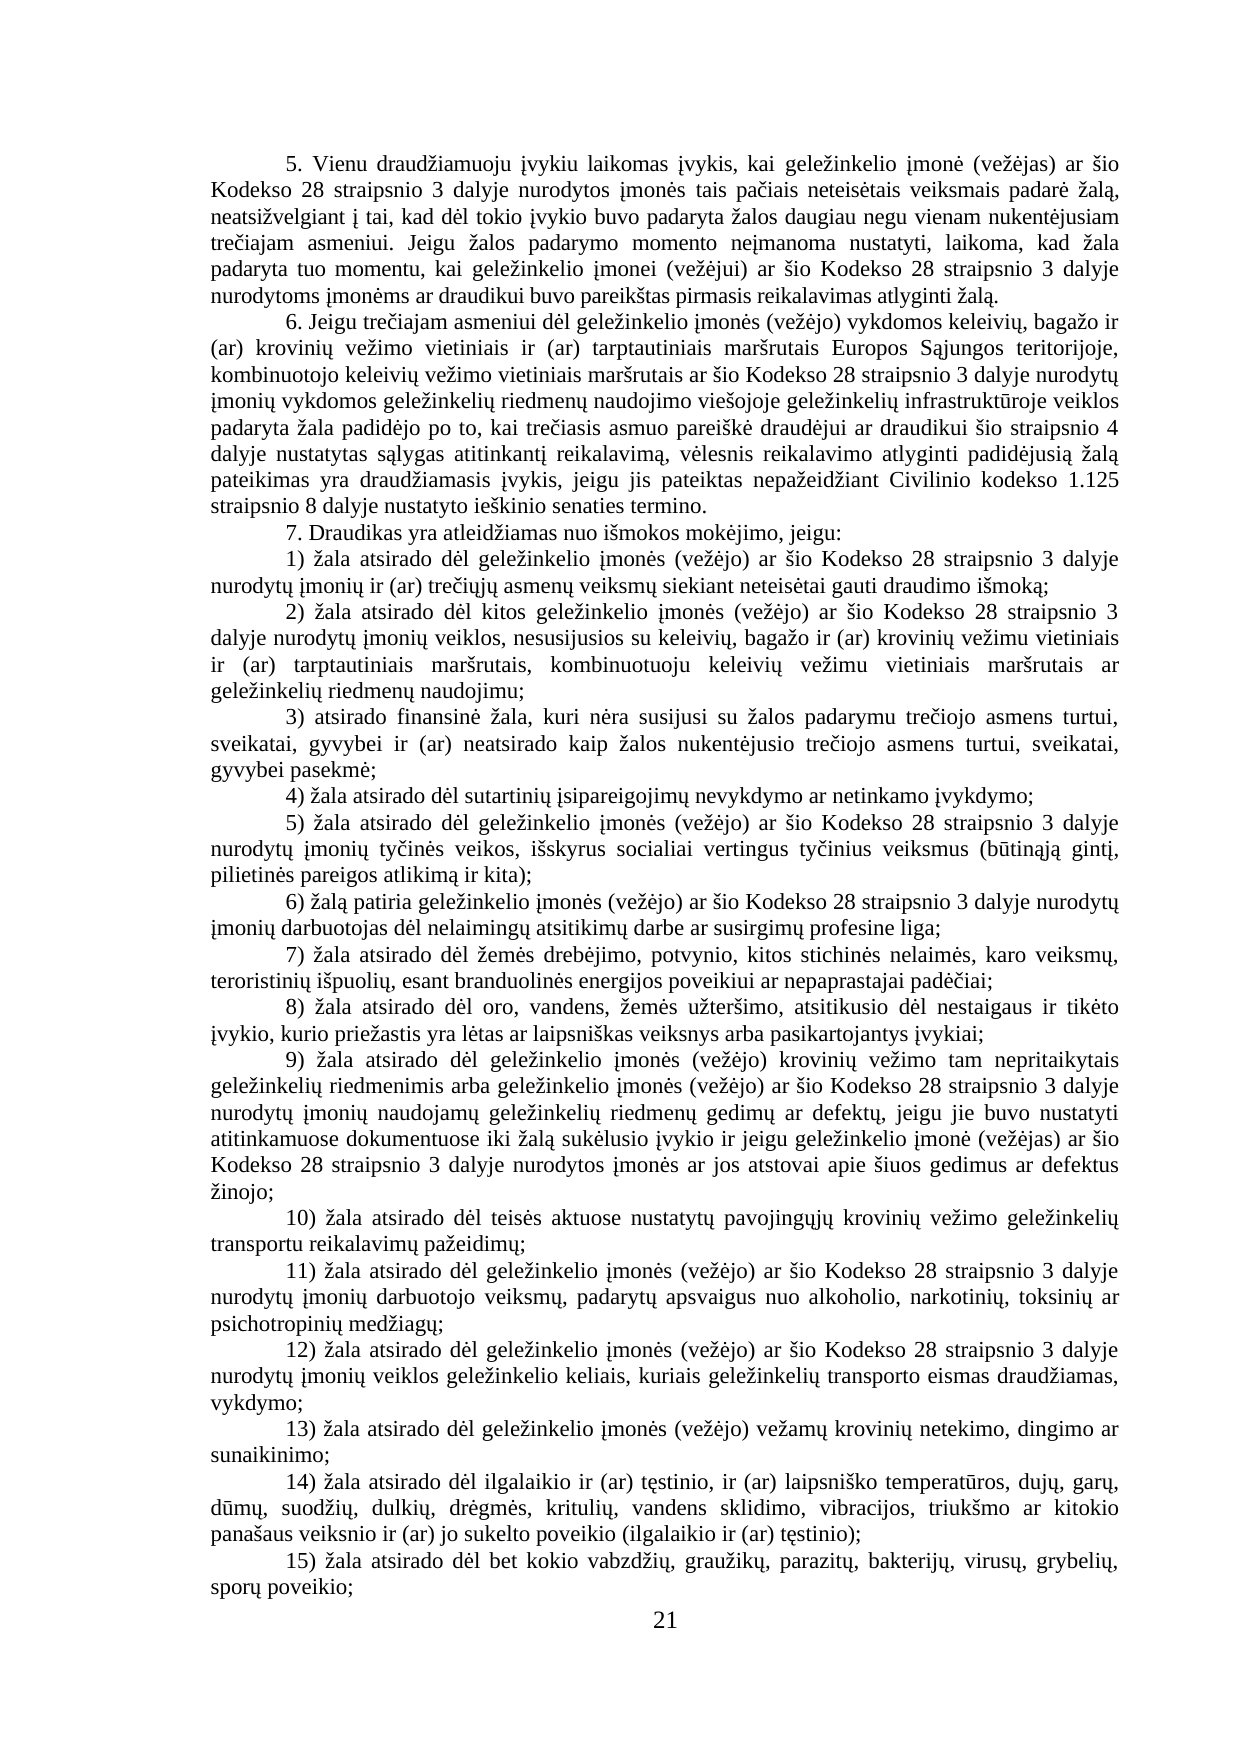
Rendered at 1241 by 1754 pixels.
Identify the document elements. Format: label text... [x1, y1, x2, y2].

text 10) žala atsirado dėl teisės aktuose nustatytų pavojingųjų krovinių vežimo geležinkelių transportu reikalavimų pažeidimų; [210, 1204, 1120, 1257]
text 13) žala atsirado dėl geležinkelio įmonės (vežėjo) vežamų krovinių netekimo, dingimo ar sunaikinimo; [210, 1415, 1120, 1468]
text 3) atsirado finansinė žala, kuri nėra susijusi su žalos padarymu trečiojo asmens turtui, sveikatai, gyvybei ir (ar) neatsirado kaip žalos nukentėjusio trečiojo asmens turtui, sveikatai, gyvybei pasekmė; [210, 703, 1120, 782]
text 7) žala atsirado dėl žemės drebėjimo, potvynio, kitos stichinės nelaimės, karo veiksmų, teroristinių išpuolių, esant branduolinės energijos poveikiui ar nepaprastajai padėčiai; [210, 941, 1120, 993]
text 14) žala atsirado dėl ilgalaikio ir (ar) tęstinio, ir (ar) laipsniško temperatūros, dujų, garų, dūmų, suodžių, dulkių, drėgmės, kritulių, vandens sklidimo, vibracijos, triukšmo ar kitokio panašaus veiksnio ir (ar) jo sukelto poveikio (ilgalaikio ir (ar) tęstinio); [210, 1468, 1120, 1547]
text 9) žala atsirado dėl geležinkelio įmonės (vežėjo) krovinių vežimo tam nepritaikytais geležinkelių riedmenimis arba geležinkelio įmonės (vežėjo) ar šio Kodekso 28 straipsnio 3 dalyje nurodytų įmonių naudojamų geležinkelių riedmenų gedimų ar defektų, jeigu jie buvo nustatyti atitinkamuose dokumentuose iki žalą sukėlusio įvykio ir jeigu geležinkelio įmonė (vežėjas) ar šio Kodekso 28 straipsnio 3 dalyje nurodytos įmonės ar jos atstovai apie šiuos gedimus ar defektus žinojo; [210, 1046, 1120, 1204]
text 1) žala atsirado dėl geležinkelio įmonės (vežėjo) ar šio Kodekso 28 straipsnio 3 dalyje nurodytų įmonių ir (ar) trečiųjų asmenų veiksmų siekiant neteisėtai gauti draudimo išmoką; [210, 545, 1120, 598]
text 4) žala atsirado dėl sutartinių įsipareigojimų nevykdymo ar netinkamo įvykdymo; [210, 782, 1120, 809]
text 6) žalą patiria geležinkelio įmonės (vežėjo) ar šio Kodekso 28 straipsnio 3 dalyje nurodytų įmonių darbuotojas dėl nelaimingų atsitikimų darbe ar susirgimų profesine liga; [210, 888, 1120, 941]
text 15) žala atsirado dėl bet kokio vabzdžių, graužikų, parazitų, bakterijų, virusų, grybelių, sporų poveikio; [210, 1547, 1120, 1599]
text 5. Vienu draudžiamuoju įvykiu laikomas įvykis, kai geležinkelio įmonė (vežėjas) ar šio Kodekso 28 straipsnio 3 dalyje nurodytos įmonės tais pačiais neteisėtais veiksmais padarė žalą, neatsižvelgiant į tai, kad dėl tokio įvykio buvo padaryta žalos daugiau negu vienam nukentėjusiam trečiajam asmeniui. Jeigu žalos padarymo momento neįmanoma nustatyti, laikoma, kad žala padaryta tuo momentu, kai geležinkelio įmonei (vežėjui) ar šio Kodekso 28 straipsnio 3 dalyje nurodytoms įmonėms ar draudikui buvo pareikštas pirmasis reikalavimas atlyginti žalą. [210, 150, 1120, 308]
text 2) žala atsirado dėl kitos geležinkelio įmonės (vežėjo) ar šio Kodekso 28 straipsnio 3 dalyje nurodytų įmonių veiklos, nesusijusios su keleivių, bagažo ir (ar) krovinių vežimu vietiniais ir (ar) tarptautiniais maršrutais, kombinuotuoju keleivių vežimu vietiniais maršrutais ar geležinkelių riedmenų naudojimu; [210, 598, 1120, 703]
text 11) žala atsirado dėl geležinkelio įmonės (vežėjo) ar šio Kodekso 28 straipsnio 3 dalyje nurodytų įmonių darbuotojo veiksmų, padarytų apsvaigus nuo alkoholio, narkotinių, toksinių ar psichotropinių medžiagų; [210, 1257, 1120, 1336]
text 8) žala atsirado dėl oro, vandens, žemės užteršimo, atsitikusio dėl nestaigaus ir tikėto įvykio, kurio priežastis yra lėtas ar laipsniškas veiksnys arba pasikartojantys įvykiai; [210, 993, 1120, 1046]
text 12) žala atsirado dėl geležinkelio įmonės (vežėjo) ar šio Kodekso 28 straipsnio 3 dalyje nurodytų įmonių veiklos geležinkelio keliais, kuriais geležinkelių transporto eismas draudžiamas, vykdymo; [210, 1336, 1120, 1415]
text 7. Draudikas yra atleidžiamas nuo išmokos mokėjimo, jeigu: [210, 519, 1120, 545]
text 6. Jeigu trečiajam asmeniui dėl geležinkelio įmonės (vežėjo) vykdomos keleivių, bagažo ir (ar) krovinių vežimo vietiniais ir (ar) tarptautiniais maršrutais Europos Sąjungos teritorijoje, kombinuotojo keleivių vežimo vietiniais maršrutais ar šio Kodekso 28 straipsnio 3 dalyje nurodytų įmonių vykdomos geležinkelių riedmenų naudojimo viešojoje geležinkelių infrastruktūroje veiklos padaryta žala padidėjo po to, kai trečiasis asmuo pareiškė draudėjui ar draudikui šio straipsnio 4 dalyje nustatytas sąlygas atitinkantį reikalavimą, vėlesnis reikalavimo atlyginti padidėjusią žalą pateikimas yra draudžiamasis įvykis, jeigu jis pateiktas nepažeidžiant Civilinio kodekso 1.125 straipsnio 8 dalyje nustatyto ieškinio senaties termino. [210, 308, 1120, 519]
text 5) žala atsirado dėl geležinkelio įmonės (vežėjo) ar šio Kodekso 28 straipsnio 3 dalyje nurodytų įmonių tyčinės veikos, išskyrus socialiai vertingus tyčinius veiksmus (būtinąją gintį, pilietinės pareigos atlikimą ir kita); [210, 809, 1120, 888]
